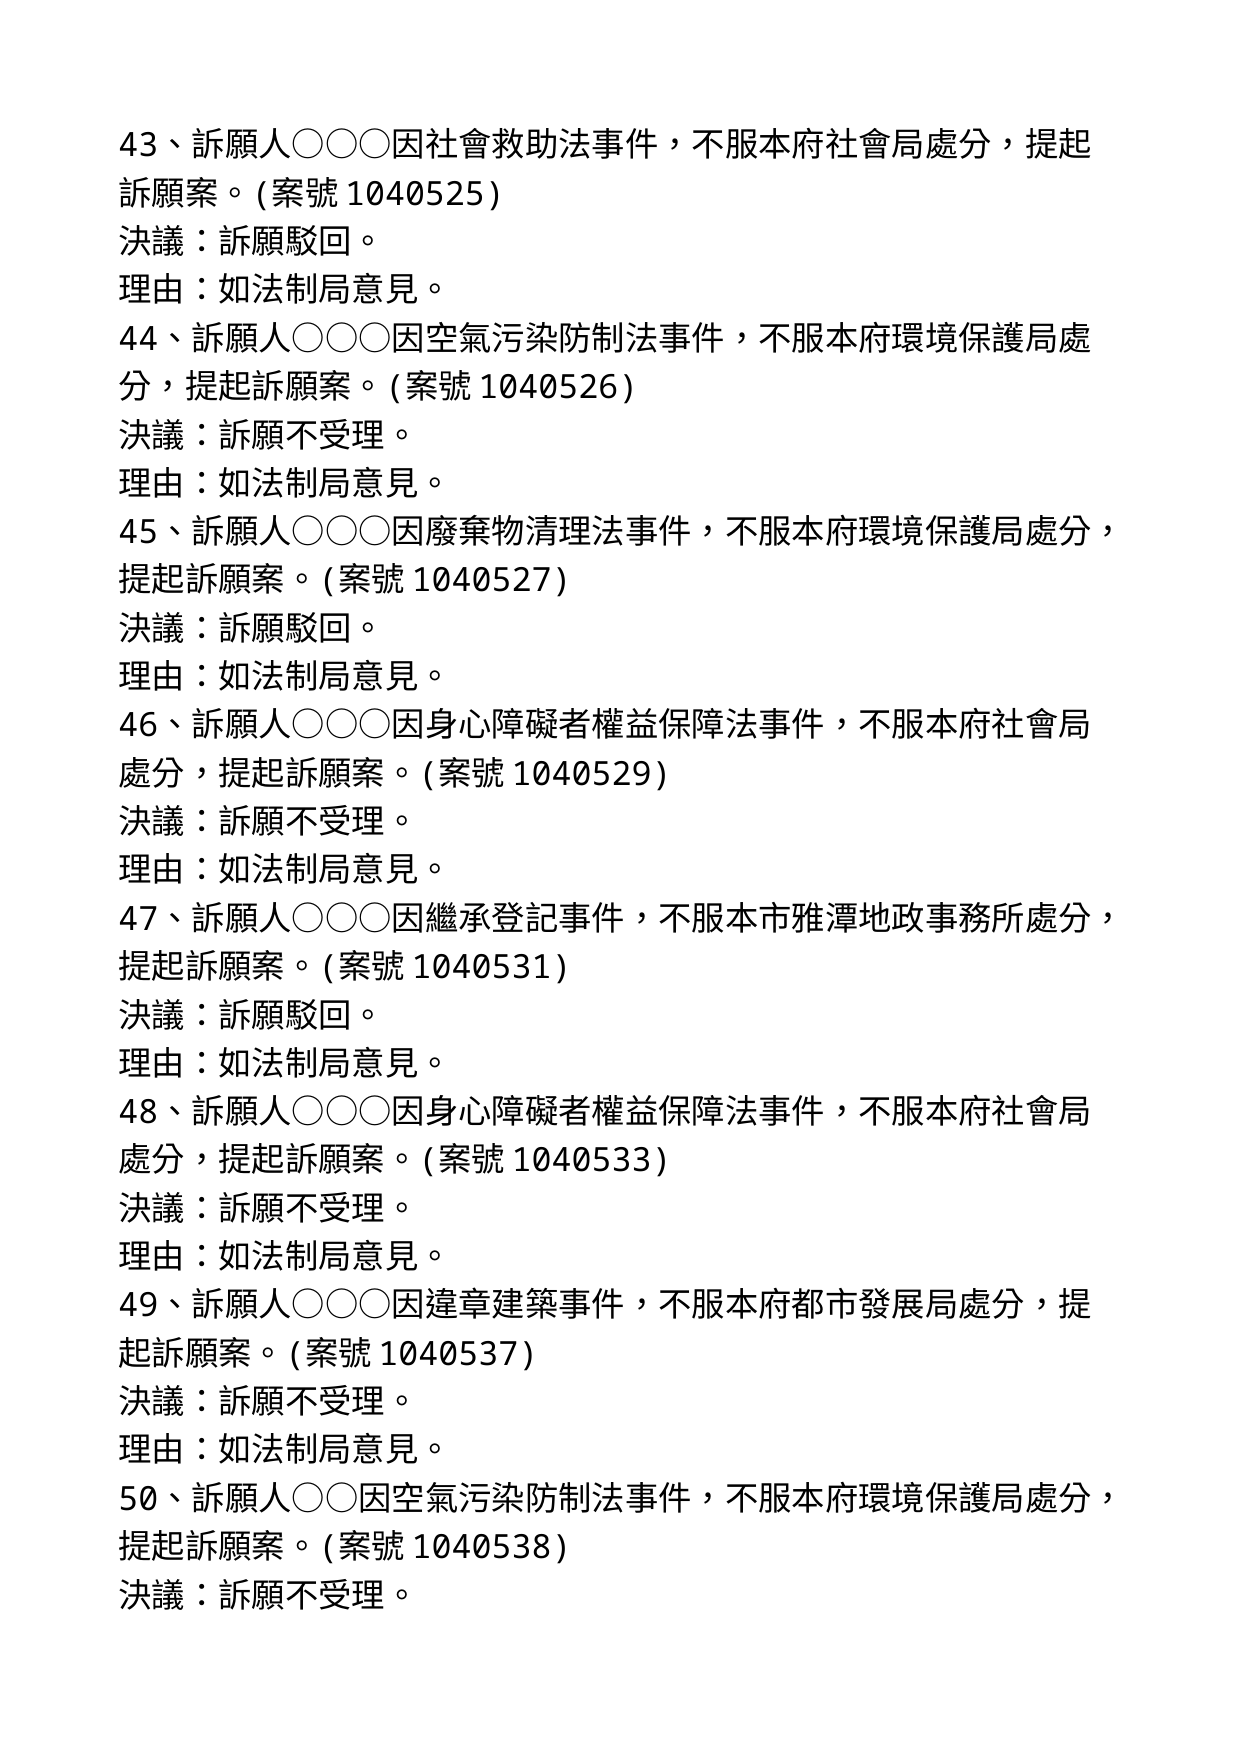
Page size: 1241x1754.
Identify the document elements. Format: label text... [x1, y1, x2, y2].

text 49、訴願人○○○因違章建築事件，不服本府都市發展局處分，提起訴願案。(案號1040537) [118, 1278, 1122, 1375]
text 43、訴願人○○○因社會救助法事件，不服本府社會局處分，提起訴願案。(案號1040525) [118, 118, 1122, 215]
text 決議：訴願不受理。 [118, 795, 1122, 843]
text 理由：如法制局意見。 [118, 843, 1122, 891]
text 47、訴願人○○○因繼承登記事件，不服本市雅潭地政事務所處分，提起訴願案。(案號1040531) [118, 891, 1122, 988]
text 決議：訴願不受理。 [118, 1568, 1122, 1617]
text 理由：如法制局意見。 [118, 1230, 1122, 1278]
text 決議：訴願駁回。 [118, 602, 1122, 650]
text 理由：如法制局意見。 [118, 1037, 1122, 1085]
text 44、訴願人○○○因空氣污染防制法事件，不服本府環境保護局處分，提起訴願案。(案號1040526) [118, 311, 1122, 408]
text 決議：訴願不受理。 [118, 1182, 1122, 1230]
text 理由：如法制局意見。 [118, 457, 1122, 505]
text 理由：如法制局意見。 [118, 650, 1122, 698]
text 45、訴願人○○○因廢棄物清理法事件，不服本府環境保護局處分，提起訴願案。(案號1040527) [118, 505, 1122, 602]
text 理由：如法制局意見。 [118, 1423, 1122, 1471]
text 決議：訴願駁回。 [118, 988, 1122, 1037]
text 理由：如法制局意見。 [118, 263, 1122, 311]
text 50、訴願人○○因空氣污染防制法事件，不服本府環境保護局處分，提起訴願案。(案號1040538) [118, 1471, 1122, 1568]
text 46、訴願人○○○因身心障礙者權益保障法事件，不服本府社會局處分，提起訴願案。(案號1040529) [118, 698, 1122, 795]
text 決議：訴願駁回。 [118, 215, 1122, 263]
text 48、訴願人○○○因身心障礙者權益保障法事件，不服本府社會局處分，提起訴願案。(案號1040533) [118, 1085, 1122, 1182]
text 決議：訴願不受理。 [118, 1375, 1122, 1423]
text 決議：訴願不受理。 [118, 408, 1122, 457]
